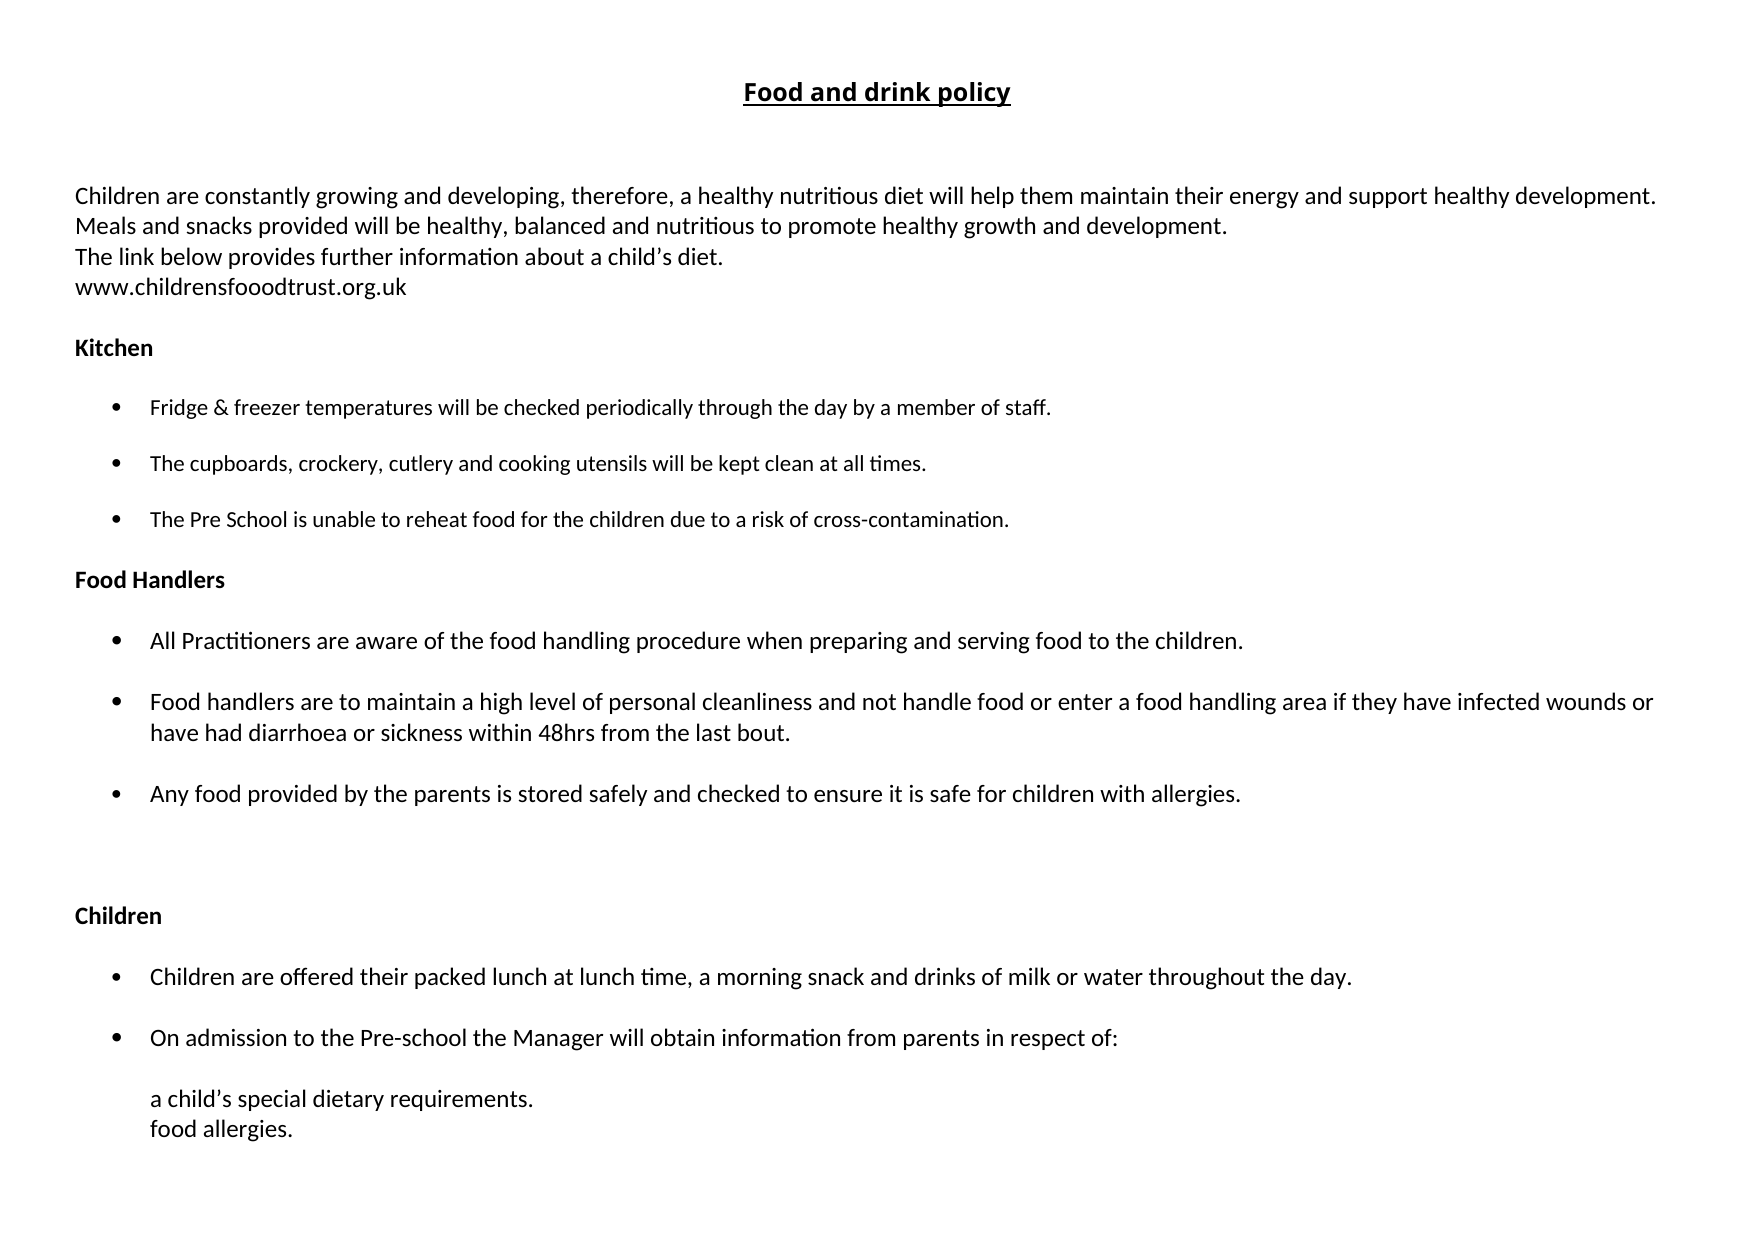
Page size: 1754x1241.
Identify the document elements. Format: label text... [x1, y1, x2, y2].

list The Pre School is unable to reheat food for the children due to a risk of cross-contamination. [112, 506, 1679, 533]
text Food and drink policy [75, 75, 1679, 109]
list On admission to the Pre-school the Manager will obtain information from parents in respect of: [112, 1022, 1679, 1052]
text Children are constantly growing and developing, therefore, a healthy nutritious diet will help them maintain their energy and support healthy development. Meals and snacks provided will be healthy, balanced and nutritious to promote healthy growth and development. [75, 180, 1679, 241]
text food allergies. [150, 1113, 1679, 1144]
text www.childrensfooodtrust.org.uk [75, 271, 1679, 302]
list The cupboards, crockery, cutlery and cooking utensils will be kept clean at all times. [112, 449, 1679, 477]
text Children [75, 900, 1679, 930]
text Food Handlers [75, 564, 1679, 594]
list Fridge & freezer temperatures will be checked periodically through the day by a member of staff. [112, 393, 1679, 421]
list All Practitioners are aware of the food handling procedure when preparing and serving food to the children. [112, 625, 1679, 656]
list Any food provided by the parents is stored safely and checked to ensure it is safe for children with allergies. [112, 778, 1679, 808]
text Kitchen [75, 332, 1679, 363]
text a child’s special dietary requirements. [75, 1083, 1679, 1113]
list Food handlers are to maintain a high level of personal cleanliness and not handle food or enter a food handling area if they have infected wounds or have had diarrhoea or sickness within 48hrs from the last bout. [112, 686, 1679, 747]
list Children are offered their packed lunch at lunch time, a morning snack and drinks of milk or water throughout the day. [112, 961, 1679, 991]
text The link below provides further information about a child’s diet. [75, 241, 1679, 271]
